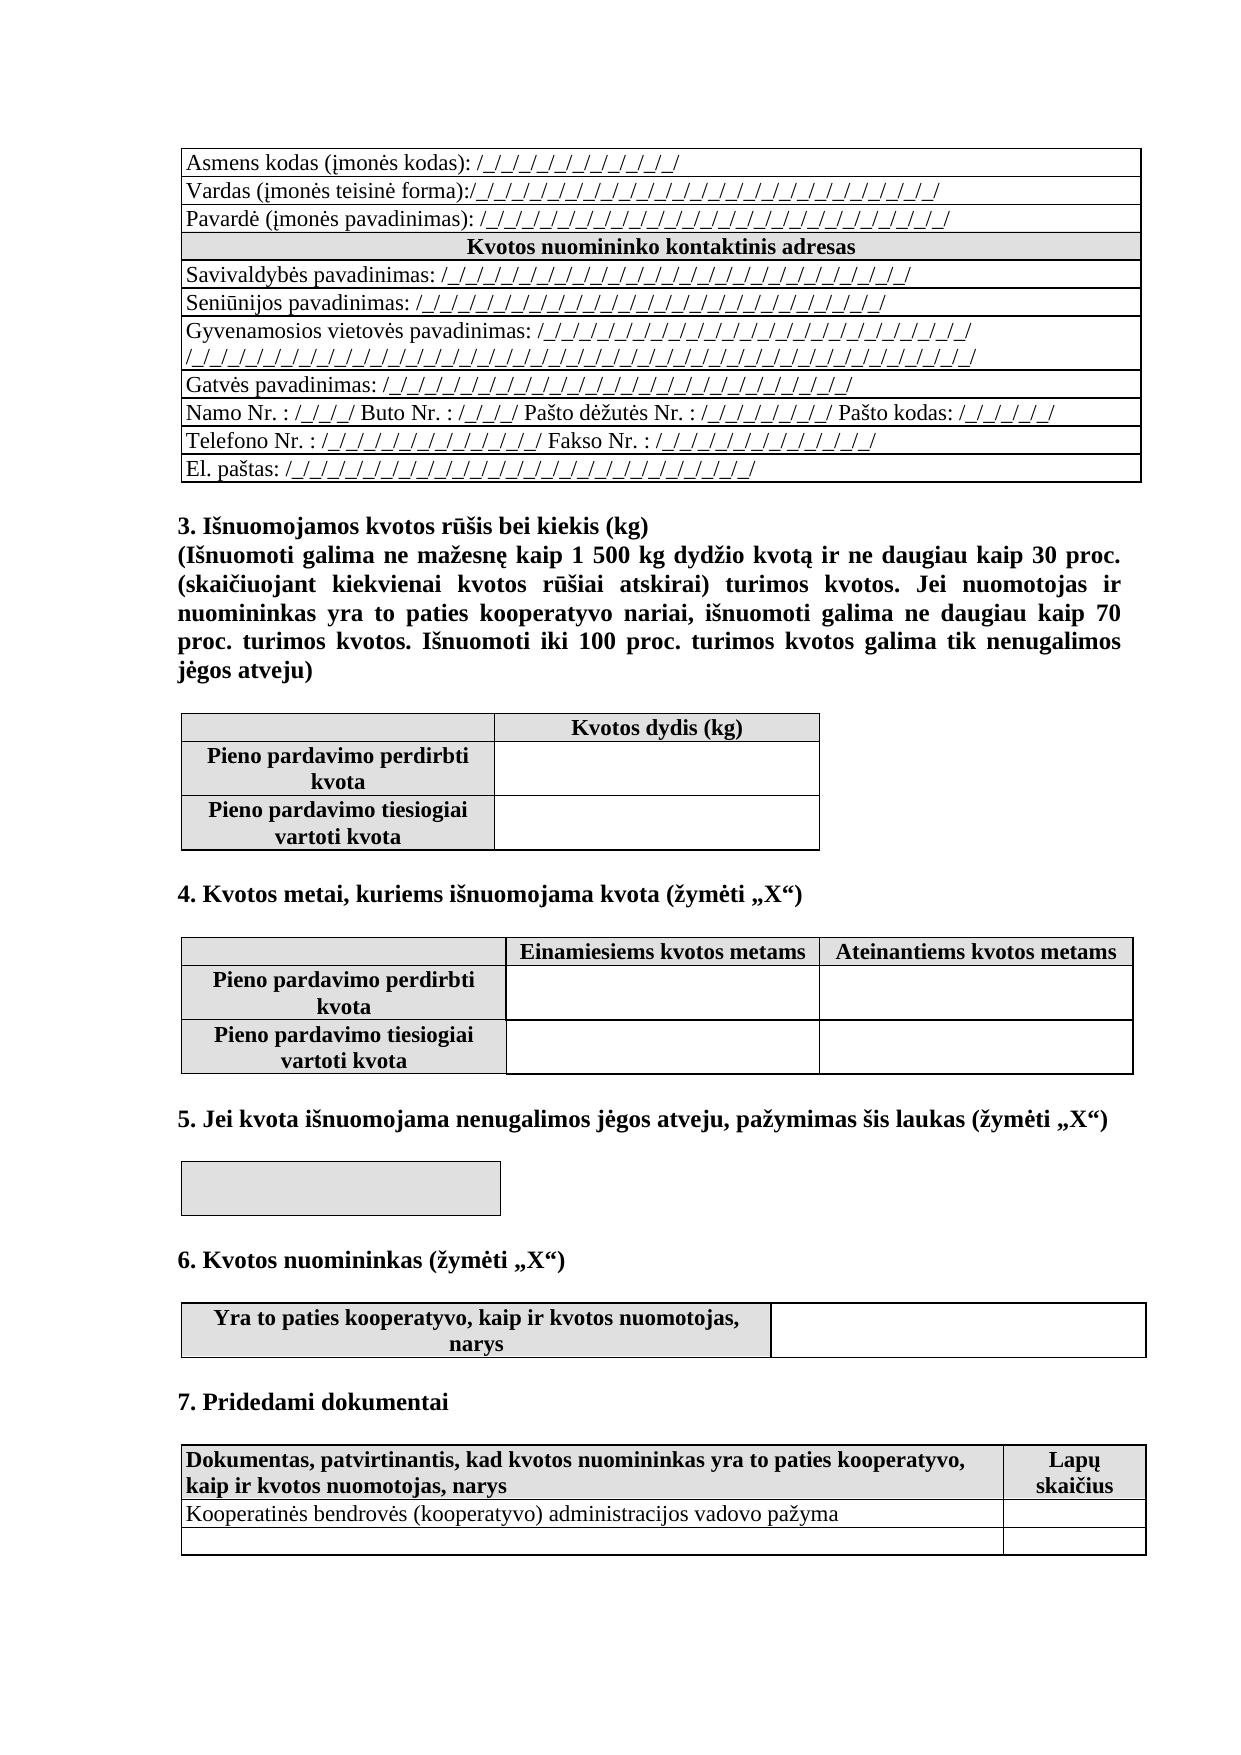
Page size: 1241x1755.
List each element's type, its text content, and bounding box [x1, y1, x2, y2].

table_cell [1004, 1500, 1145, 1526]
table_cell [182, 1528, 1003, 1554]
table_cell [495, 742, 819, 795]
table_header Yra to paties kooperatyvo, kaip ir kvotos nuomotojas, narys [182, 1304, 770, 1356]
table_cell Vardas (įmonės teisinė forma):/_/_/_/_/_/_/_/_/_/_/_/_/_/_/_/_/_/_/_/_/_/_/_/_/_/_/ [182, 177, 1140, 203]
table_cell Pavardė (įmonės pavadinimas): /_/_/_/_/_/_/_/_/_/_/_/_/_/_/_/_/_/_/_/_/_/_/_/_/_/_/ [182, 205, 1140, 231]
table_header Lapų skaičius [1004, 1446, 1145, 1498]
table_cell [820, 1021, 1132, 1073]
table_header [772, 1304, 1145, 1356]
table_cell [1004, 1528, 1145, 1554]
table_header Dokumentas, patvirtinantis, kad kvotos nuomininkas yra to paties kooperatyvo, kaip ir kvotos nuomotojas, narys [182, 1446, 1003, 1498]
table_cell [820, 966, 1132, 1019]
table_header Kvotos dydis (kg) [495, 714, 819, 741]
table_cell Asmens kodas (įmonės kodas): /_/_/_/_/_/_/_/_/_/_/_/ [182, 149, 1140, 176]
table_header [501, 1161, 1141, 1215]
table_header Einamiesiems kvotos metams [507, 938, 819, 965]
table_cell Savivaldybės pavadinimas: /_/_/_/_/_/_/_/_/_/_/_/_/_/_/_/_/_/_/_/_/_/_/_/_/_/_/ [182, 261, 1140, 287]
table_cell Kvotos nuomininko kontaktinis adresas [182, 233, 1140, 259]
table_cell Seniūnijos pavadinimas: /_/_/_/_/_/_/_/_/_/_/_/_/_/_/_/_/_/_/_/_/_/_/_/_/_/_/ [182, 289, 1140, 315]
table_cell Kooperatinės bendrovės (kooperatyvo) administracijos vadovo pažyma [182, 1500, 1003, 1526]
table_header [182, 938, 505, 965]
table_cell Gatvės pavadinimas: /_/_/_/_/_/_/_/_/_/_/_/_/_/_/_/_/_/_/_/_/_/_/_/_/_/_/ [182, 371, 1140, 397]
text (Išnuomoti galima ne mažesnę kaip 1 500 kg dydžio kvotą ir ne daugiau kaip 30 proc. (skaičiuojant kiekvienai kvotos rūšiai atskirai) turimos kvotos. Jei nuomotojas ir nuomininkas yra to paties kooperatyvo nariai, išnuomoti galima ne daugiau kaip 70 proc. turimos kvotos. Išnuomoti iki 100 proc. turimos kvotos galima tik nenugalimos jėgos atveju) [177, 540, 1122, 684]
text 4. Kvotos metai, kuriems išnuomojama kvota (žymėti „X“) [177, 879, 1122, 908]
text 7. Pridedami dokumentai [177, 1387, 1122, 1416]
table_cell Pieno pardavimo tiesiogiai vartoti kvota [182, 1020, 506, 1073]
table_header [182, 1162, 500, 1215]
text 5. Jei kvota išnuomojama nenugalimos jėgos atveju, pažymimas šis laukas (žymėti „X“) [177, 1104, 1122, 1132]
text 6. Kvotos nuomininkas (žymėti „X“) [177, 1245, 1122, 1273]
table_cell Pieno pardavimo tiesiogiai vartoti kvota [182, 796, 494, 849]
table_cell Pieno pardavimo perdirbti kvota [182, 966, 505, 1019]
table_header Ateinantiems kvotos metams [820, 938, 1132, 965]
table_cell [507, 1021, 819, 1073]
text 3. Išnuomojamos kvotos rūšis bei kiekis (kg) [177, 511, 1122, 540]
table_cell [495, 796, 819, 849]
table_cell Pieno pardavimo perdirbti kvota [182, 742, 494, 795]
table_cell Namo Nr. : /_/_/_/ Buto Nr. : /_/_/_/ Pašto dėžutės Nr. : /_/_/_/_/_/_/_/ Pašto kodas: /_/_/_/_/_/ [182, 399, 1140, 425]
table_cell Telefono Nr. : /_/_/_/_/_/_/_/_/_/_/_/_/ Fakso Nr. : /_/_/_/_/_/_/_/_/_/_/_/_/ [182, 427, 1140, 453]
table_header [182, 714, 494, 741]
table_cell [507, 966, 819, 1019]
table_cell El. paštas: /_/_/_/_/_/_/_/_/_/_/_/_/_/_/_/_/_/_/_/_/_/_/_/_/_/_/ [182, 455, 1140, 481]
table_cell Gyvenamosios vietovės pavadinimas: /_/_/_/_/_/_/_/_/_/_/_/_/_/_/_/_/_/_/_/_/_/_/_/_/ /_/_/_/_/_/_/_/_/_/_/_/_/_/_/_/_/_/_/_/_/_/_/_/_/_/_/_/_/_/_/_/_/_/_/_/_/_/_/_/_/_/_/_/_/ [182, 317, 1140, 369]
